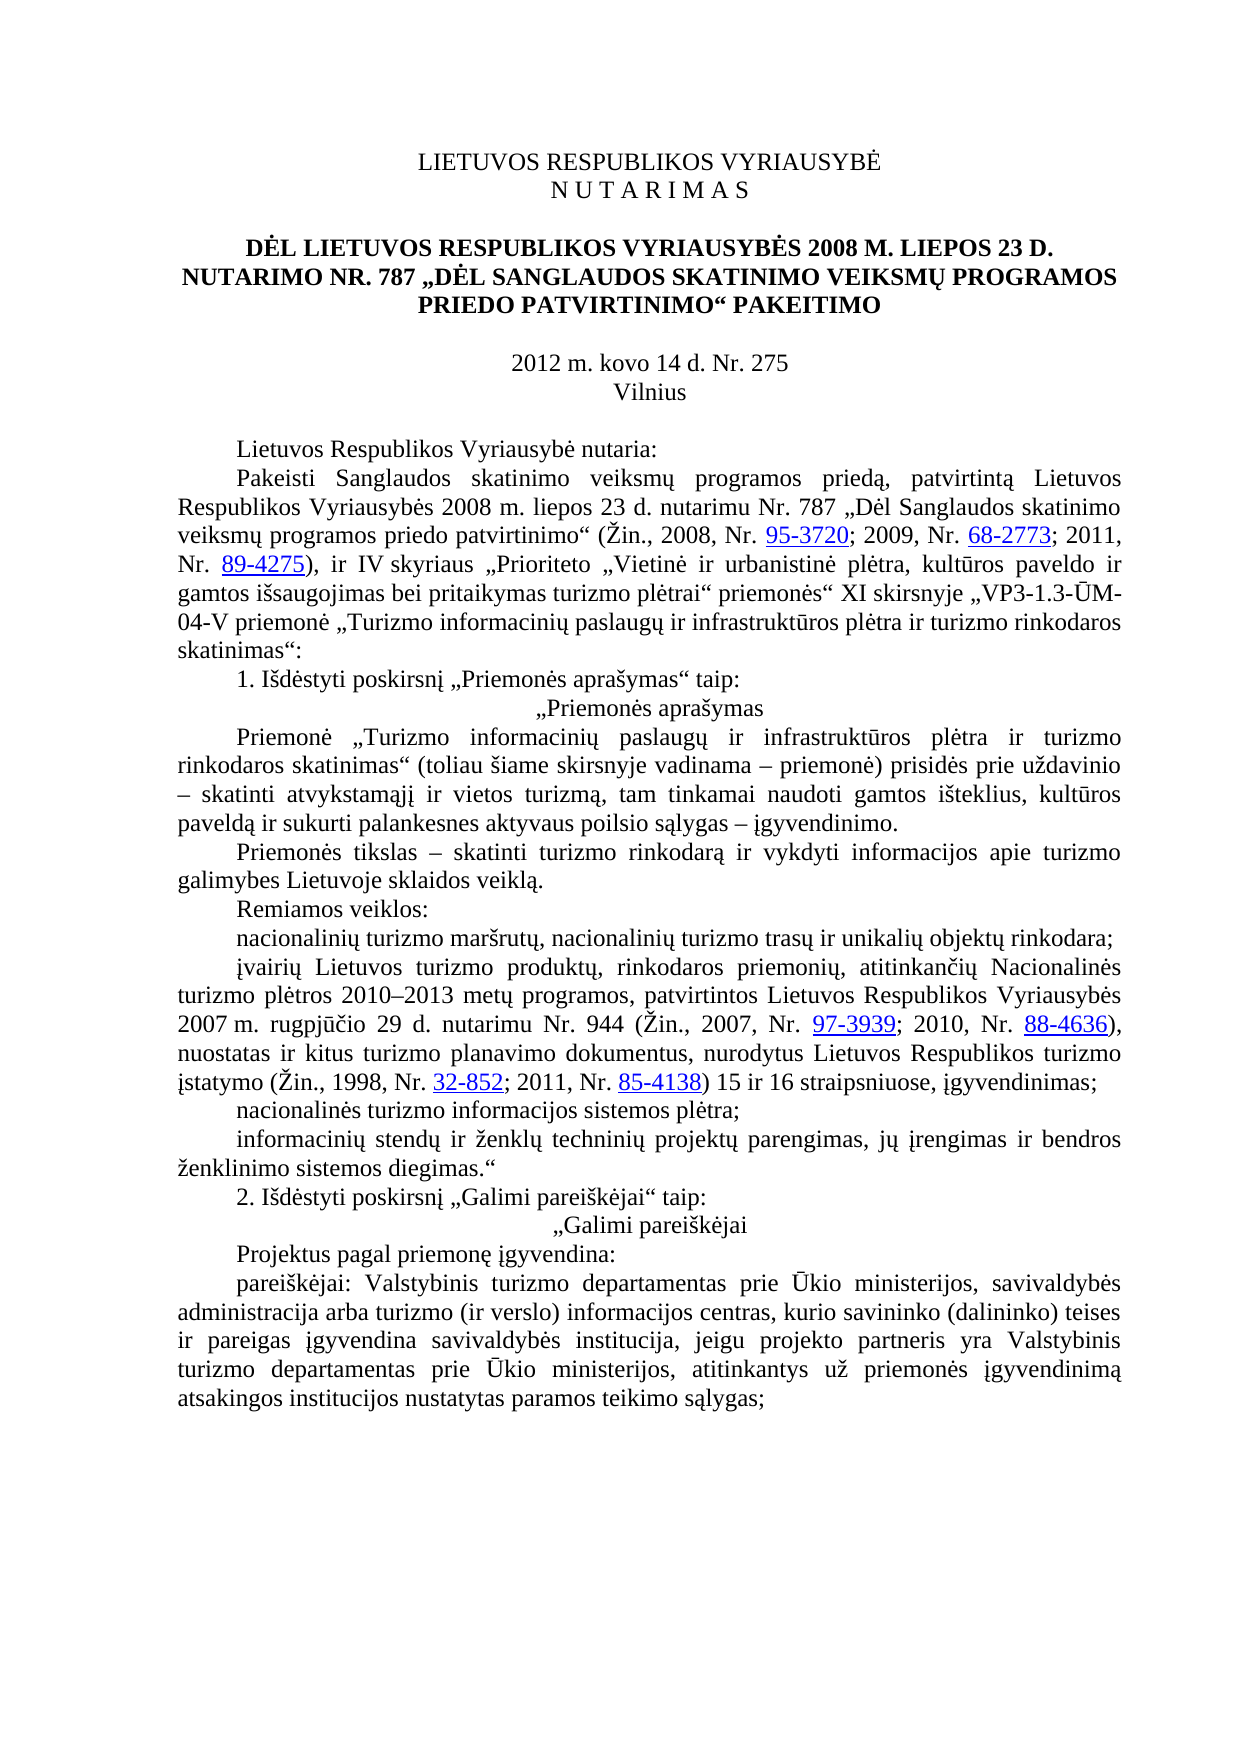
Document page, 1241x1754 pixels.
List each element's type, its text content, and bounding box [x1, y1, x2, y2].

text Lietuvos Respublikos Vyriausybė nutaria: [177, 434, 1122, 463]
text „Galimi pareiškėjai [177, 1211, 1122, 1239]
text pareiškėjai: Valstybinis turizmo departamentas prie Ūkio ministerijos, savivaldybės administracija arba turizmo (ir verslo) informacijos centras, kurio savininko (dalininko) teises ir pareigas įgyvendina savivaldybės institucija, jeigu projekto partneris yra Valstybinis turizmo departamentas prie Ūkio ministerijos, atitinkantys už priemonės įgyvendinimą atsakingos institucijos nustatytas paramos teikimo sąlygas; [177, 1268, 1122, 1412]
text 2012 m. kovo 14 d. Nr. 275 [177, 348, 1122, 377]
text nacionalinės turizmo informacijos sistemos plėtra; [177, 1096, 1122, 1124]
text 1. Išdėstyti poskirsnį „Priemonės aprašymas“ taip: [177, 664, 1122, 693]
text „Priemonės aprašymas [177, 693, 1122, 722]
text Pakeisti Sanglaudos skatinimo veiksmų programos priedą, patvirtintą Lietuvos Respublikos Vyriausybės 2008 m. liepos 23 d. nutarimu Nr. 787 „Dėl Sanglaudos skatinimo veiksmų programos priedo patvirtinimo“ (Žin., 2008, Nr. 95-3720; 2009, Nr. 68-2773; 2011, Nr. 89-4275), ir IV skyriaus „Prioriteto „Vietinė ir urbanistinė plėtra, kultūros paveldo ir gamtos išsaugojimas bei pritaikymas turizmo plėtrai“ priemonės“ XI skirsnyje „VP3-1.3-ŪM-04-V priemonė „Turizmo informacinių paslaugų ir infrastruktūros plėtra ir turizmo rinkodaros skatinimas“: [177, 463, 1122, 664]
text Priemonė „Turizmo informacinių paslaugų ir infrastruktūros plėtra ir turizmo rinkodaros skatinimas“ (toliau šiame skirsnyje vadinama – priemonė) prisidės prie uždavinio – skatinti atvykstamąjį ir vietos turizmą, tam tinkamai naudoti gamtos išteklius, kultūros paveldą ir sukurti palankesnes aktyvaus poilsio sąlygas – įgyvendinimo. [177, 722, 1122, 837]
text DĖL LIETUVOS RESPUBLIKOS VYRIAUSYBĖS 2008 M. LIEPOS 23 D. NUTARIMO NR. 787 „DĖL SANGLAUDOS SKATINIMO VEIKSMŲ PROGRAMOS PRIEDO PATVIRTINIMO“ PAKEITIMO [177, 233, 1122, 319]
text Projektus pagal priemonę įgyvendina: [177, 1239, 1122, 1268]
text nacionalinių turizmo maršrutų, nacionalinių turizmo trasų ir unikalių objektų rinkodara; [177, 923, 1122, 952]
text informacinių stendų ir ženklų techninių projektų parengimas, jų įrengimas ir bendros ženklinimo sistemos diegimas.“ [177, 1124, 1122, 1182]
text Remiamos veiklos: [177, 894, 1122, 923]
text LIETUVOS RESPUBLIKOS VYRIAUSYBĖ [177, 147, 1122, 176]
text Vilnius [177, 377, 1122, 406]
text 2. Išdėstyti poskirsnį „Galimi pareiškėjai“ taip: [177, 1182, 1122, 1211]
text Priemonės tikslas – skatinti turizmo rinkodarą ir vykdyti informacijos apie turizmo galimybes Lietuvoje sklaidos veiklą. [177, 837, 1122, 894]
text įvairių Lietuvos turizmo produktų, rinkodaros priemonių, atitinkančių Nacionalinės turizmo plėtros 2010–2013 metų programos, patvirtintos Lietuvos Respublikos Vyriausybės 2007 m. rugpjūčio 29 d. nutarimu Nr. 944 (Žin., 2007, Nr. 97-3939; 2010, Nr. 88-4636), nuostatas ir kitus turizmo planavimo dokumentus, nurodytus Lietuvos Respublikos turizmo įstatymo (Žin., 1998, Nr. 32-852; 2011, Nr. 85-4138) 15 ir 16 straipsniuose, įgyvendinimas; [177, 952, 1122, 1096]
text N U T A R I M A S [177, 176, 1122, 204]
